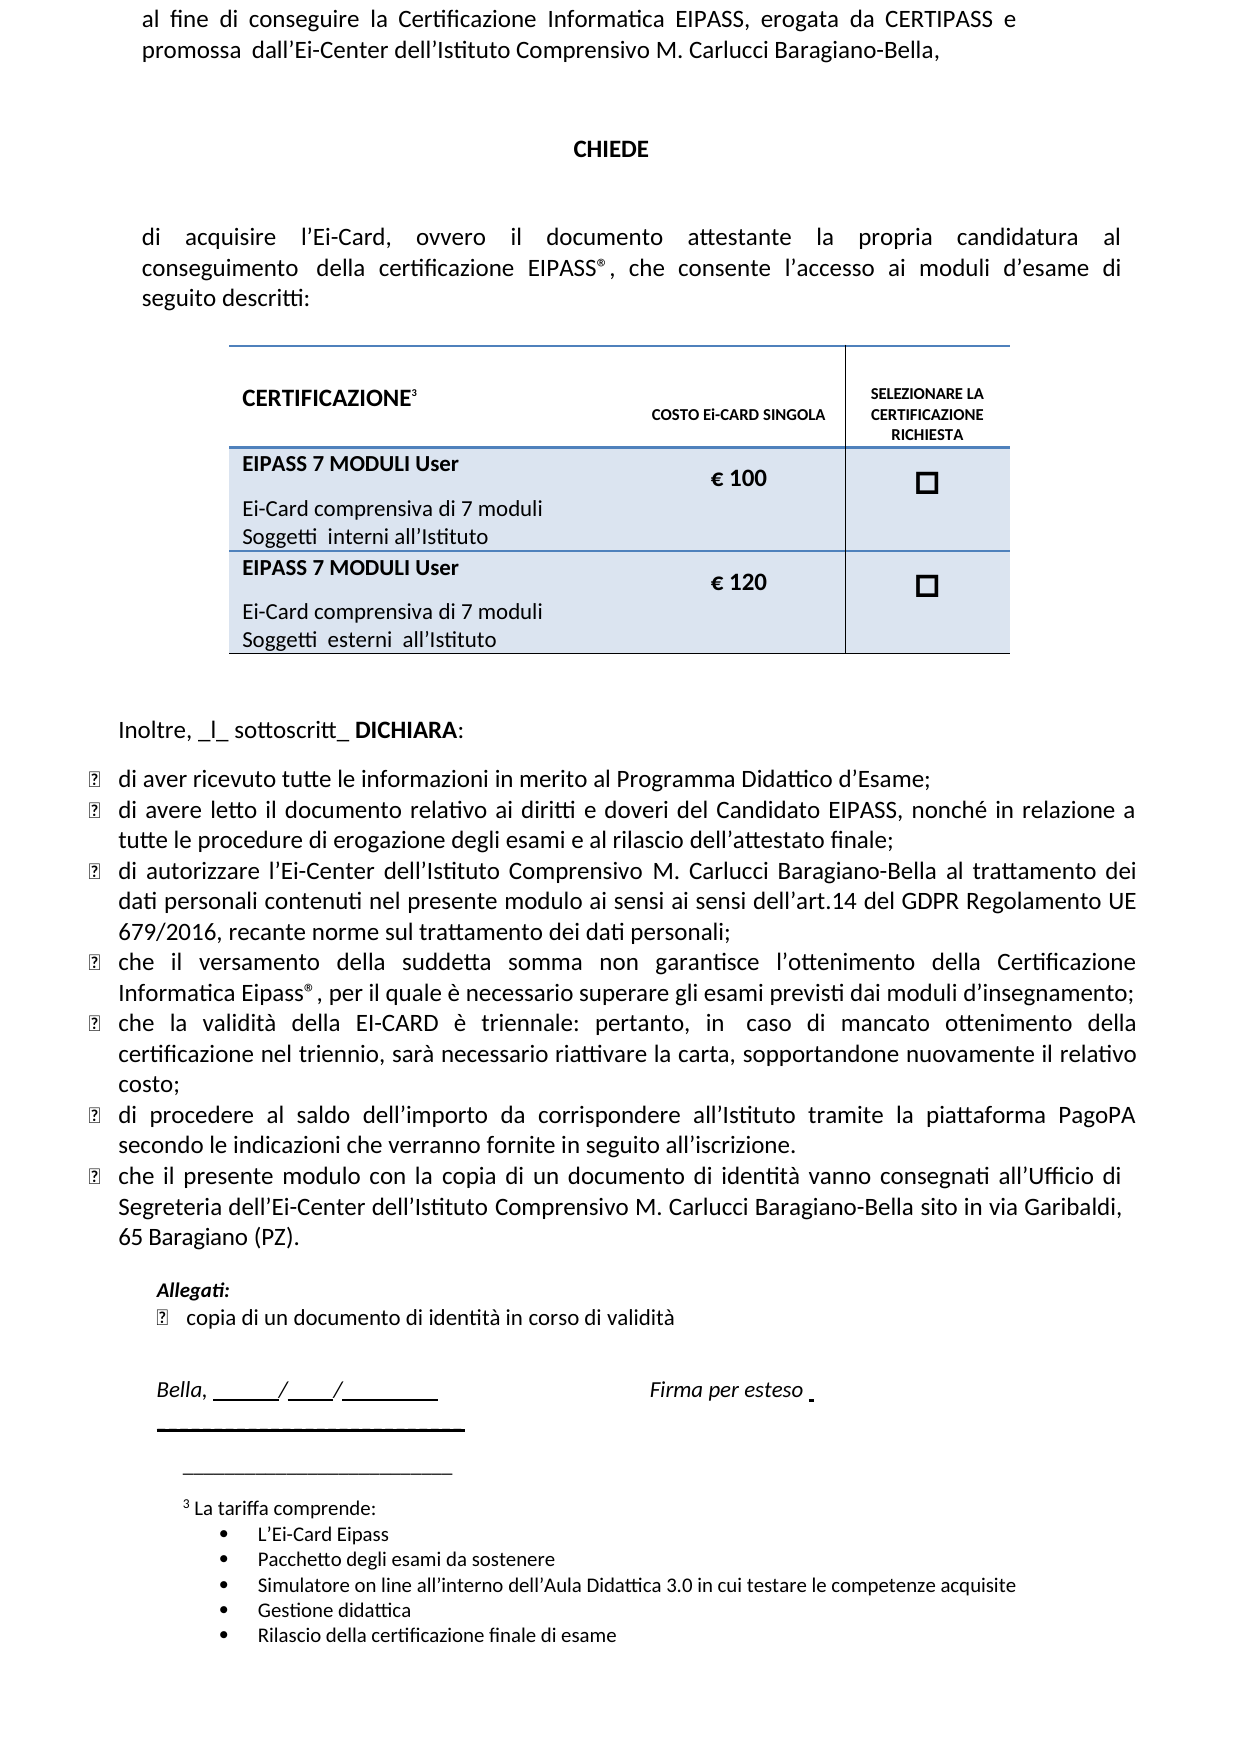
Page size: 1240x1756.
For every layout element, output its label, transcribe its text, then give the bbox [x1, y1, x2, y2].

list che il presente modulo con la copia di un documento di identità vanno consegnati all’Ufficio di Segreteria dell’Ei-Center dell’Istituto Comprensivo M. Carlucci Baragiano-Bella sito in via Garibaldi, 65 Baragiano (PZ). [88, 1160, 1122, 1252]
list di autorizzare l’Ei-Center dell’Istituto Comprensivo M. Carlucci Baragiano-Bella al trattamento dei dati personali contenuti nel presente modulo ai sensi ai sensi dell’art.14 del GDPR Regolamento UE 679/2016, recante norme sul trattamento dei dati personali; [88, 855, 1137, 947]
text al fine di conseguire la Certificazione Informatica EIPASS, erogata da CERTIPASS e promossa dall’Ei-Center dell’Istituto Comprensivo M. Carlucci Baragiano-Bella, [142, 3, 1121, 64]
table_cell EIPASS 7 MODULI User Ei-Card comprensiva di 7 moduli Soggetti esterni all’Istituto [229, 552, 633, 653]
text Allegati: [157, 1277, 1121, 1303]
list che il versamento della suddetta somma non garantisce l’ottenimento della Certificazione Informatica Eipass®, per il quale è necessario superare gli esami previsti dai moduli d’insegnamento; [88, 947, 1137, 1008]
text di acquisire l’Ei-Card, ovvero il documento attestante la propria candidatura al conseguimento della certificazione EIPASS®, che consente l’accesso ai moduli d’esame di seguito descritti: [142, 221, 1121, 313]
list di aver ricevuto tutte le informazioni in merito al Programma Didattico d’Esame; [88, 763, 1137, 794]
table_cell □ [846, 449, 1010, 550]
subtitle CHIEDE [118, 133, 1104, 164]
list che la validità della EI-CARD è triennale: pertanto, in caso di mancato ottenimento della certificazione nel triennio, sarà necessario riattivare la carta, sopportandone nuovamente il relativo costo; [88, 1008, 1137, 1099]
list Gestione didattica [220, 1597, 1173, 1623]
table_header CERTIFICAZIONE3 [229, 347, 633, 446]
text 3 La tariffa comprende: [183, 1496, 1173, 1521]
table_header COSTO Ei-CARD SINGOLA [633, 347, 845, 446]
list Pacchetto degli esami da sostenere [220, 1546, 1173, 1572]
list di avere letto il documento relativo ai diritti e doveri del Candidato EIPASS, nonché in relazione a tutte le procedure di erogazione degli esami e al rilascio dell’attestato finale; [88, 794, 1137, 855]
table_cell € 120 [633, 552, 845, 653]
text Bella, / / Firma per esteso ___________________________ [156, 1375, 1121, 1433]
list Simulatore on line all’interno dell’Aula Didattica 3.0 in cui testare le competenze acquisite [220, 1572, 1173, 1597]
table_cell □ [846, 552, 1010, 653]
table_cell € 100 [633, 449, 845, 550]
table_cell EIPASS 7 MODULI User Ei-Card comprensiva di 7 moduli Soggetti interni all’Istituto [229, 449, 633, 550]
list di procedere al saldo dell’importo da corrispondere all’Istituto tramite la piattaforma PagoPA secondo le indicazioni che verranno fornite in seguito all’iscrizione. [88, 1099, 1137, 1160]
table_header SELEZIONARE LA CERTIFICAZIONE RICHIESTA [846, 347, 1010, 446]
text Inoltre, _l_ sottoscritt_ DICHIARA: [118, 714, 1121, 745]
text __________________________ [183, 1452, 1173, 1477]
list copia di un documento di identità in corso di validità [156, 1303, 1121, 1331]
list L’Ei-Card Eipass [220, 1521, 1173, 1546]
list Rilascio della certificazione finale di esame [220, 1623, 1173, 1648]
